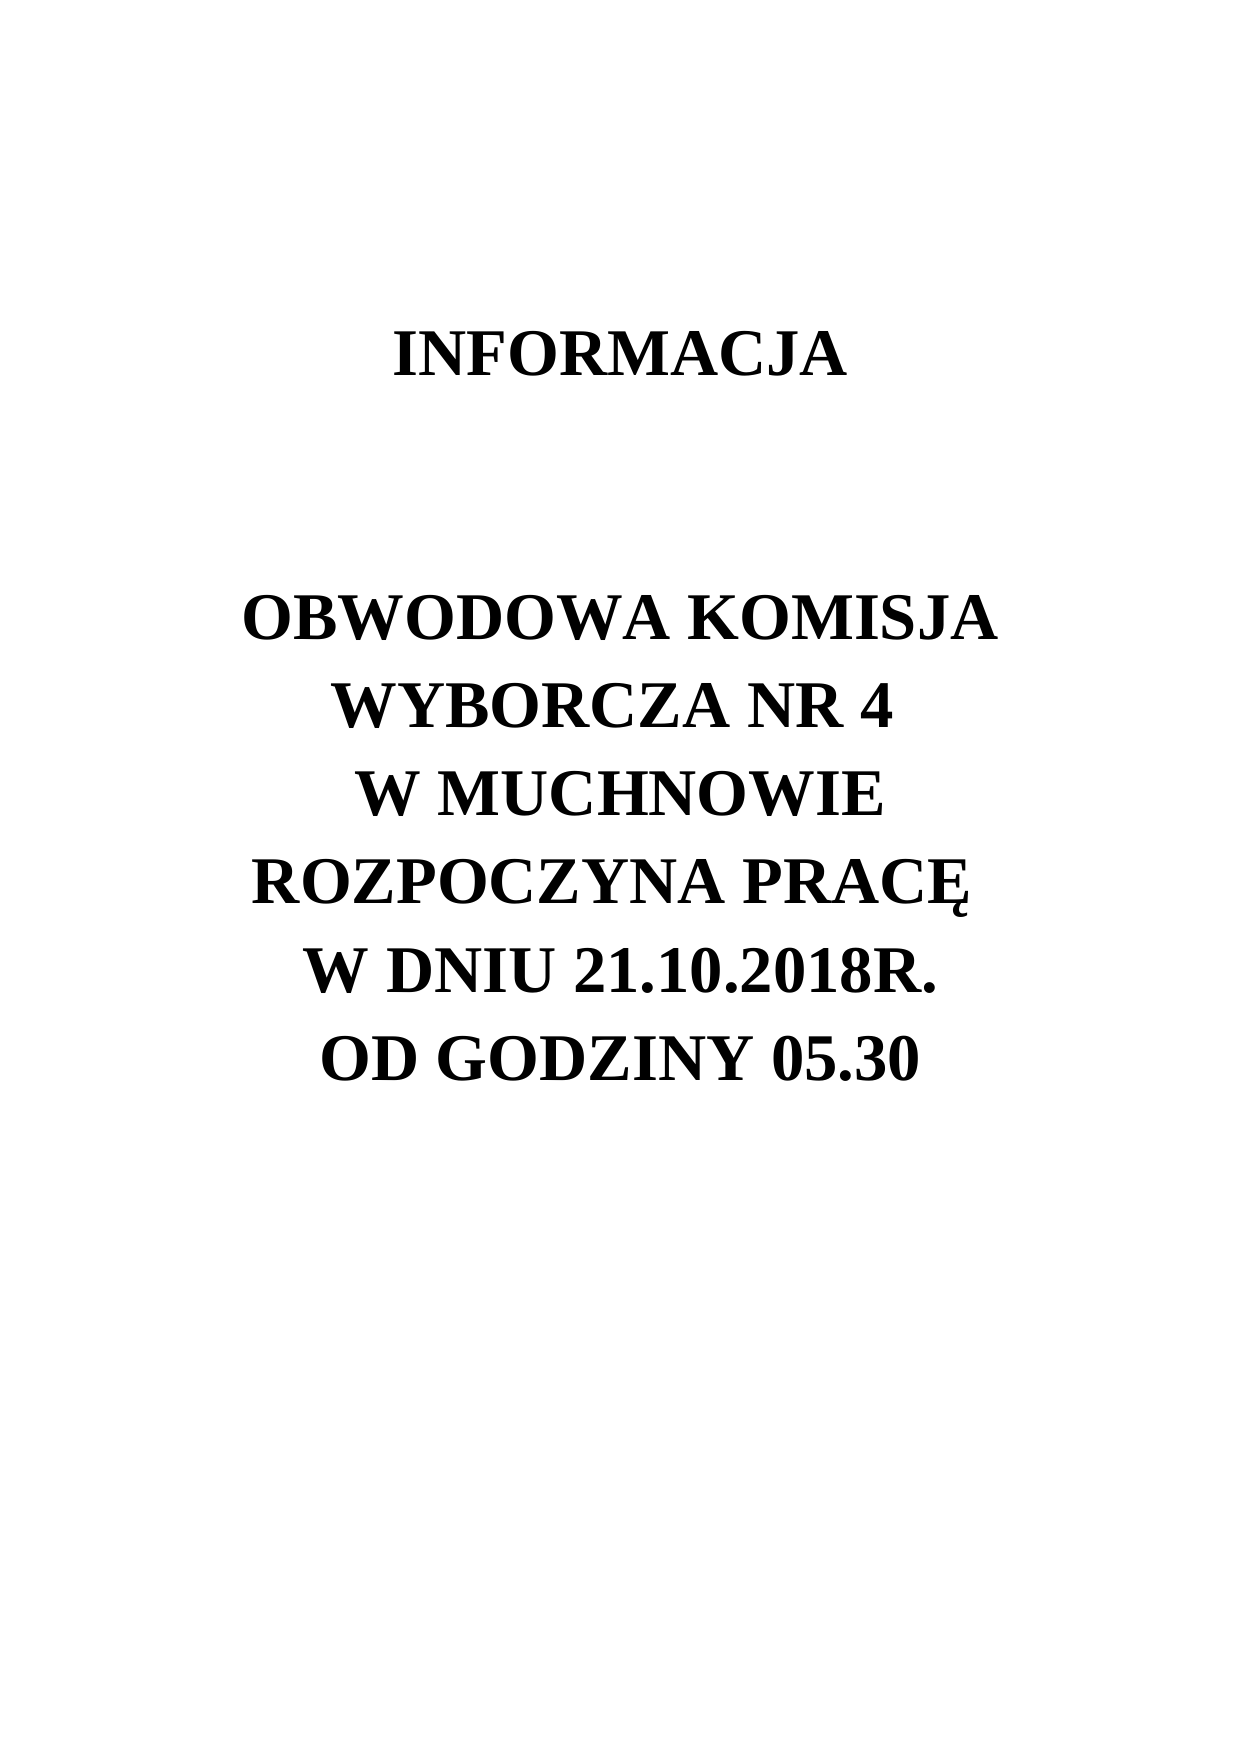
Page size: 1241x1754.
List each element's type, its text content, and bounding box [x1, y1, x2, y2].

text OD GODZINY 05.30 [148, 1018, 1093, 1094]
text OBWODOWA KOMISJA WYBORCZA NR 4 [148, 577, 1093, 742]
text W DNIU 21.10.2018R. [148, 930, 1093, 1006]
text W MUCHNOWIE ROZPOCZYNA PRACĘ [148, 753, 1093, 918]
text INFORMACJA [148, 313, 1093, 389]
